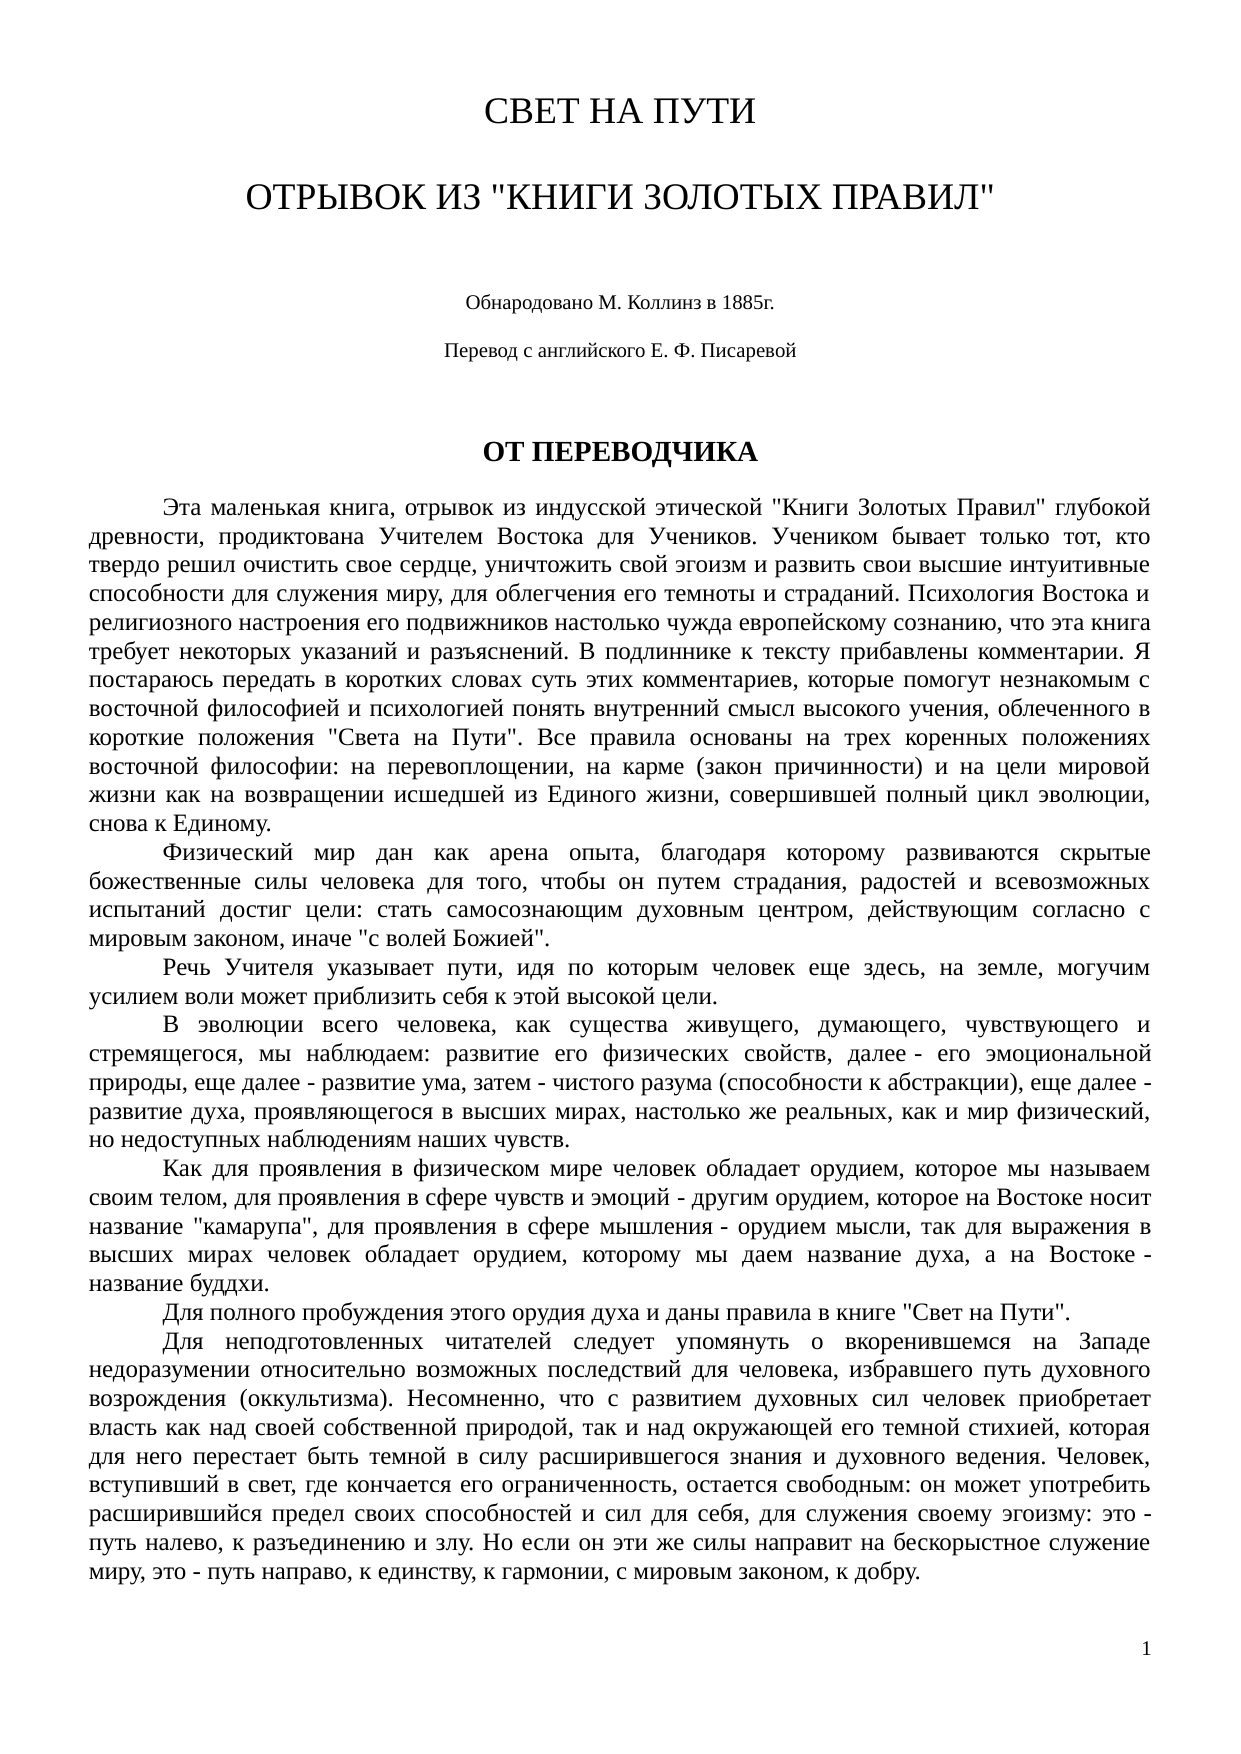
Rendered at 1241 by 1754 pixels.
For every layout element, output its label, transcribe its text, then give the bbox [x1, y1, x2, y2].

text Для полного пробуждения этого орудия духа и даны правила в книге "Свет на Пути". [88, 1297, 1152, 1326]
text ОТ ПЕРЕВОДЧИКА [88, 434, 1152, 468]
text СВЕТ НА ПУТИ [88, 88, 1152, 132]
text Как для проявления в физическом мире человек обладает орудием, которое мы называем своим телом, для проявления в сфере чувств и эмоций - другим орудием, которое на Востоке носит название "камарупа", для проявления в сфере мышления - орудием мысли, так для выражения в высших мирах человек обладает орудием, которому мы даем название духа, а на Востоке - название буддхи. [88, 1153, 1152, 1297]
text В эволюции всего человека, как существа живущего, думающего, чувствующего и стремящегося, мы наблюдаем: развитие его физических свойств, далее - его эмоциональной природы, еще далее - развитие ума, затем - чистого разума (способности к абстракции), еще далее - развитие духа, проявляющегося в высших мирах, настолько же реальных, как и мир физический, но недоступных наблюдениям наших чувств. [88, 1009, 1152, 1153]
text Перевод с английского Е. Ф. Писаревой [88, 338, 1152, 362]
text Обнародовано М. Коллинз в 1885г. [88, 290, 1152, 314]
text Физический мир дан как арена опыта, благодаря которому развиваются скрытые божественные силы человека для того, чтобы он путем страдания, радостей и всевозможных испытаний достиг цели: стать самосознающим духовным центром, действующим согласно с мировым законом, иначе "с волей Божией". [88, 837, 1152, 952]
text Речь Учителя указывает пути, идя по которым человек еще здесь, на земле, могучим усилием воли может приблизить себя к этой высокой цели. [88, 952, 1152, 1009]
text Для неподготовленных читателей следует упомянуть о вкоренившемся на Западе недоразумении относительно возможных последствий для человека, избравшего путь духовного возрождения (оккультизма). Несомненно, что с развитием духовных сил человек приобретает власть как над своей собственной природой, так и над окружающей его темной стихией, которая для него перестает быть темной в силу расширившегося знания и духовного ведения. Человек, вступивший в свет, где кончается его ограниченность, остается свободным: он может употребить расширившийся предел своих способностей и сил для себя, для служения своему эгоизму: это - путь налево, к разъединению и злу. Но если он эти же силы направит на бескорыстное служение миру, это - путь направо, к единству, к гармонии, с мировым законом, к добру. [88, 1326, 1152, 1584]
text Эта маленькая книга, отрывок из индусской этической "Книги Золотых Правил" глубокой древности, продиктована Учителем Востока для Учеников. Учеником бывает только тот, кто твердо решил очистить свое сердце, уничтожить свой эгоизм и развить свои высшие интуитивные способности для служения миру, для облегчения его темноты и страданий. Психология Востока и религиозного настроения его подвижников настолько чужда европейскому сознанию, что эта книга требует некоторых указаний и разъяснений. В подлиннике к тексту прибавлены комментарии. Я постараюсь передать в коротких словах суть этих комментариев, которые помогут незнакомым с восточной философией и психологией понять внутренний смысл высокого учения, облеченного в короткие положения "Света на Пути". Все правила основаны на трех коренных положениях восточной философии: на перевоплощении, на карме (закон причинности) и на цели мировой жизни как на возвращении исшедшей из Единого жизни, совершившей полный цикл эволюции, снова к Единому. [88, 492, 1152, 837]
text ОТРЫВОК ИЗ "КНИГИ ЗОЛОТЫХ ПРАВИЛ" [88, 175, 1152, 218]
